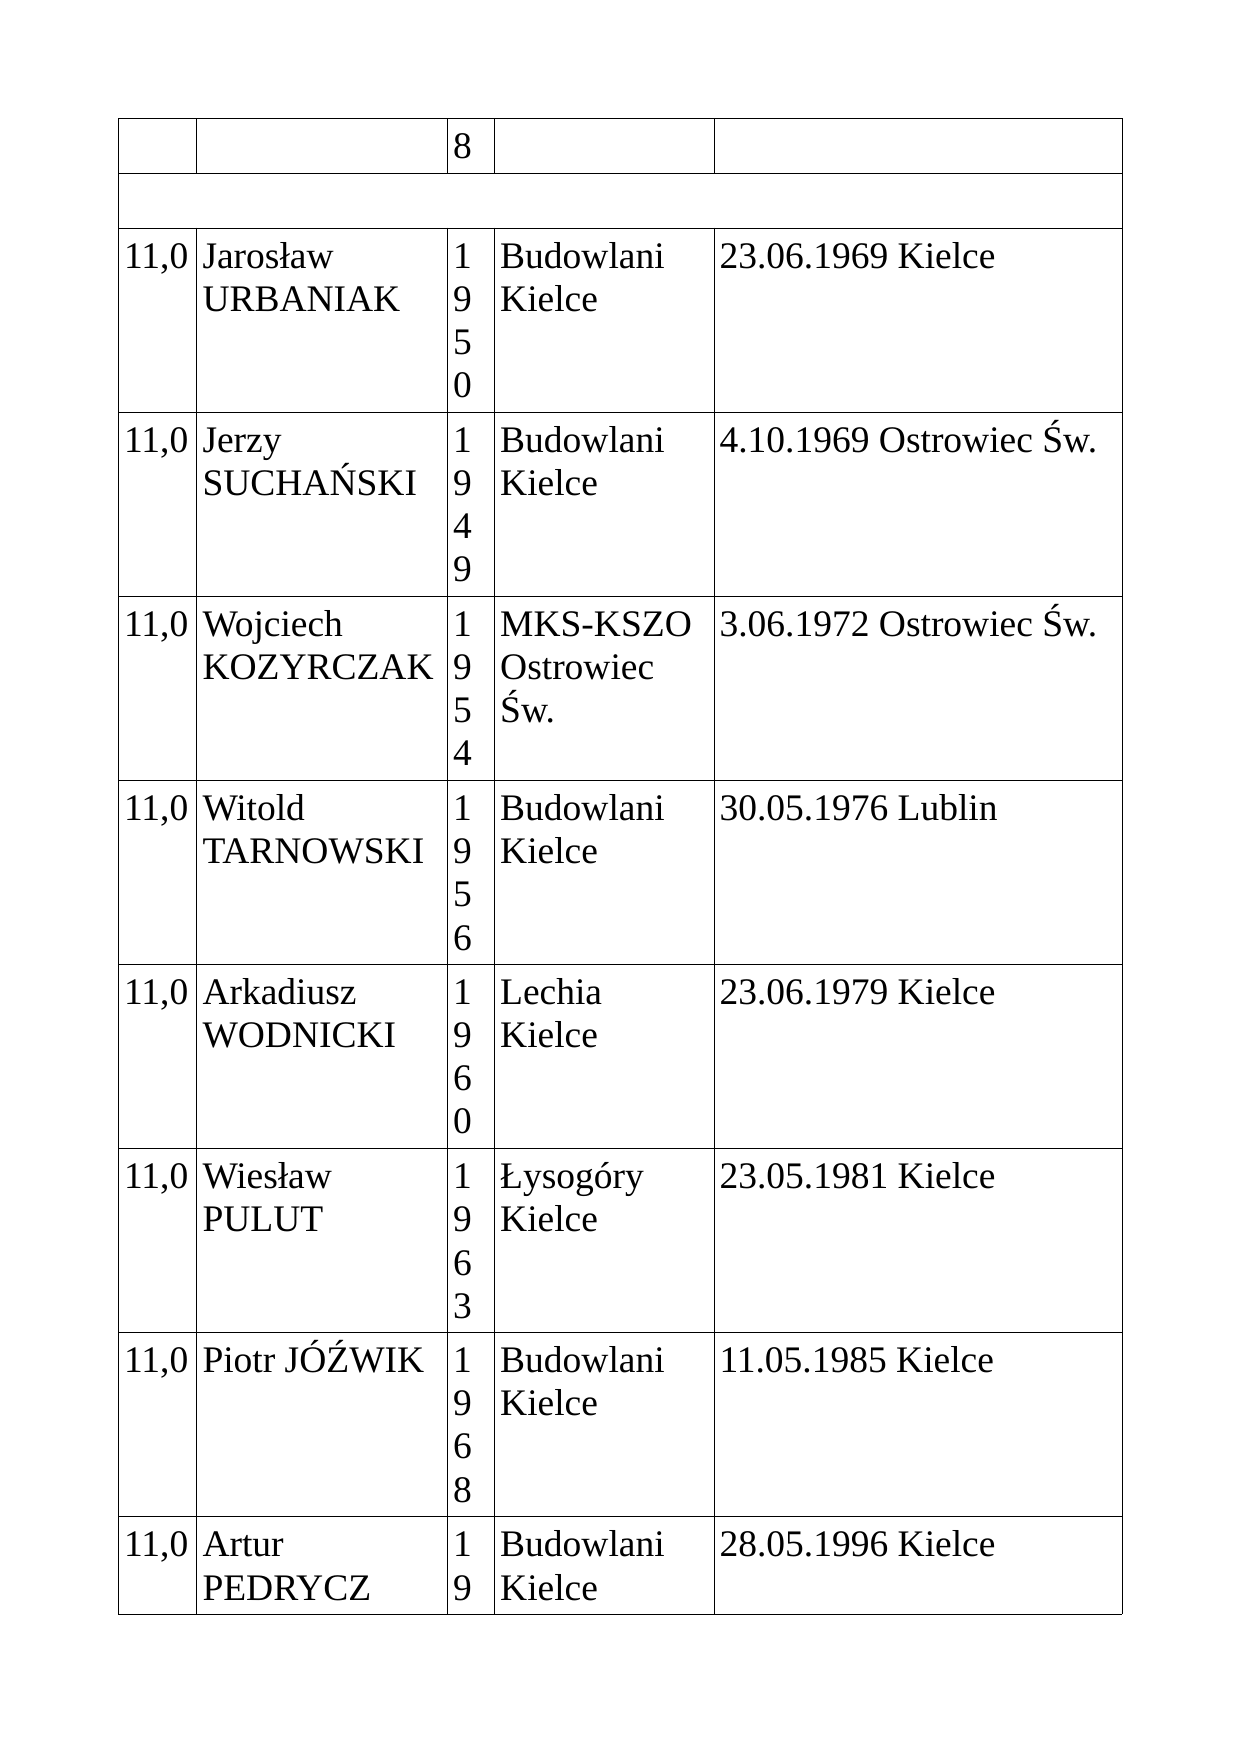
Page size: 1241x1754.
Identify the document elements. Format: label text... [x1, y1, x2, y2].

table_cell 19 [448, 1517, 494, 1614]
table_cell 11,0 [119, 1517, 196, 1614]
table_cell 4.10.1969 Ostrowiec Św. [715, 413, 1122, 596]
table_cell 23.06.1969 Kielce [715, 229, 1122, 412]
table_cell 1949 [448, 413, 494, 596]
table_cell [715, 119, 1122, 173]
table_cell 1954 [448, 597, 494, 780]
table_cell Budowlani Kielce [495, 1517, 714, 1614]
table_cell 1968 [448, 1333, 494, 1516]
table_cell Budowlani Kielce [495, 781, 714, 964]
table_cell 11,0 [119, 1149, 196, 1332]
table_cell Łysogóry Kielce [495, 1149, 714, 1332]
table_cell 11,0 [119, 413, 196, 596]
table_cell 28.05.1996 Kielce [715, 1517, 1122, 1614]
table_cell [119, 119, 196, 173]
table_cell 11,0 [119, 781, 196, 964]
table_cell Budowlani Kielce [495, 1333, 714, 1516]
table_cell [197, 119, 447, 173]
table_cell Lechia Kielce [495, 965, 714, 1148]
table_cell Budowlani Kielce [495, 229, 714, 412]
table_cell Jerzy SUCHAŃSKI [197, 413, 447, 596]
table_cell 1956 [448, 781, 494, 964]
table_cell 30.05.1976 Lublin [715, 781, 1122, 964]
table_cell MKS-KSZO Ostrowiec Św. [495, 597, 714, 780]
table_cell 3.06.1972 Ostrowiec Św. [715, 597, 1122, 780]
table_cell 1960 [448, 965, 494, 1148]
table_cell 11,0 [119, 1333, 196, 1516]
table_cell Wiesław PULUT [197, 1149, 447, 1332]
table_cell Piotr JÓŹWIK [197, 1333, 447, 1516]
table_cell Jarosław URBANIAK [197, 229, 447, 412]
table_cell Budowlani Kielce [495, 413, 714, 596]
table_cell 11.05.1985 Kielce [715, 1333, 1122, 1516]
table_cell [495, 119, 714, 173]
table_cell 11,0 [119, 229, 196, 412]
table_cell Witold TARNOWSKI [197, 781, 447, 964]
table_cell Artur PEDRYCZ [197, 1517, 447, 1614]
table_cell 1963 [448, 1149, 494, 1332]
table_cell 8 [448, 119, 494, 173]
table_cell [119, 174, 1122, 227]
table_cell Arkadiusz WODNICKI [197, 965, 447, 1148]
table_cell Wojciech KOZYRCZAK [197, 597, 447, 780]
table_cell 11,0 [119, 965, 196, 1148]
table_cell 1950 [448, 229, 494, 412]
table_cell 11,0 [119, 597, 196, 780]
table_cell 23.05.1981 Kielce [715, 1149, 1122, 1332]
table_cell 23.06.1979 Kielce [715, 965, 1122, 1148]
